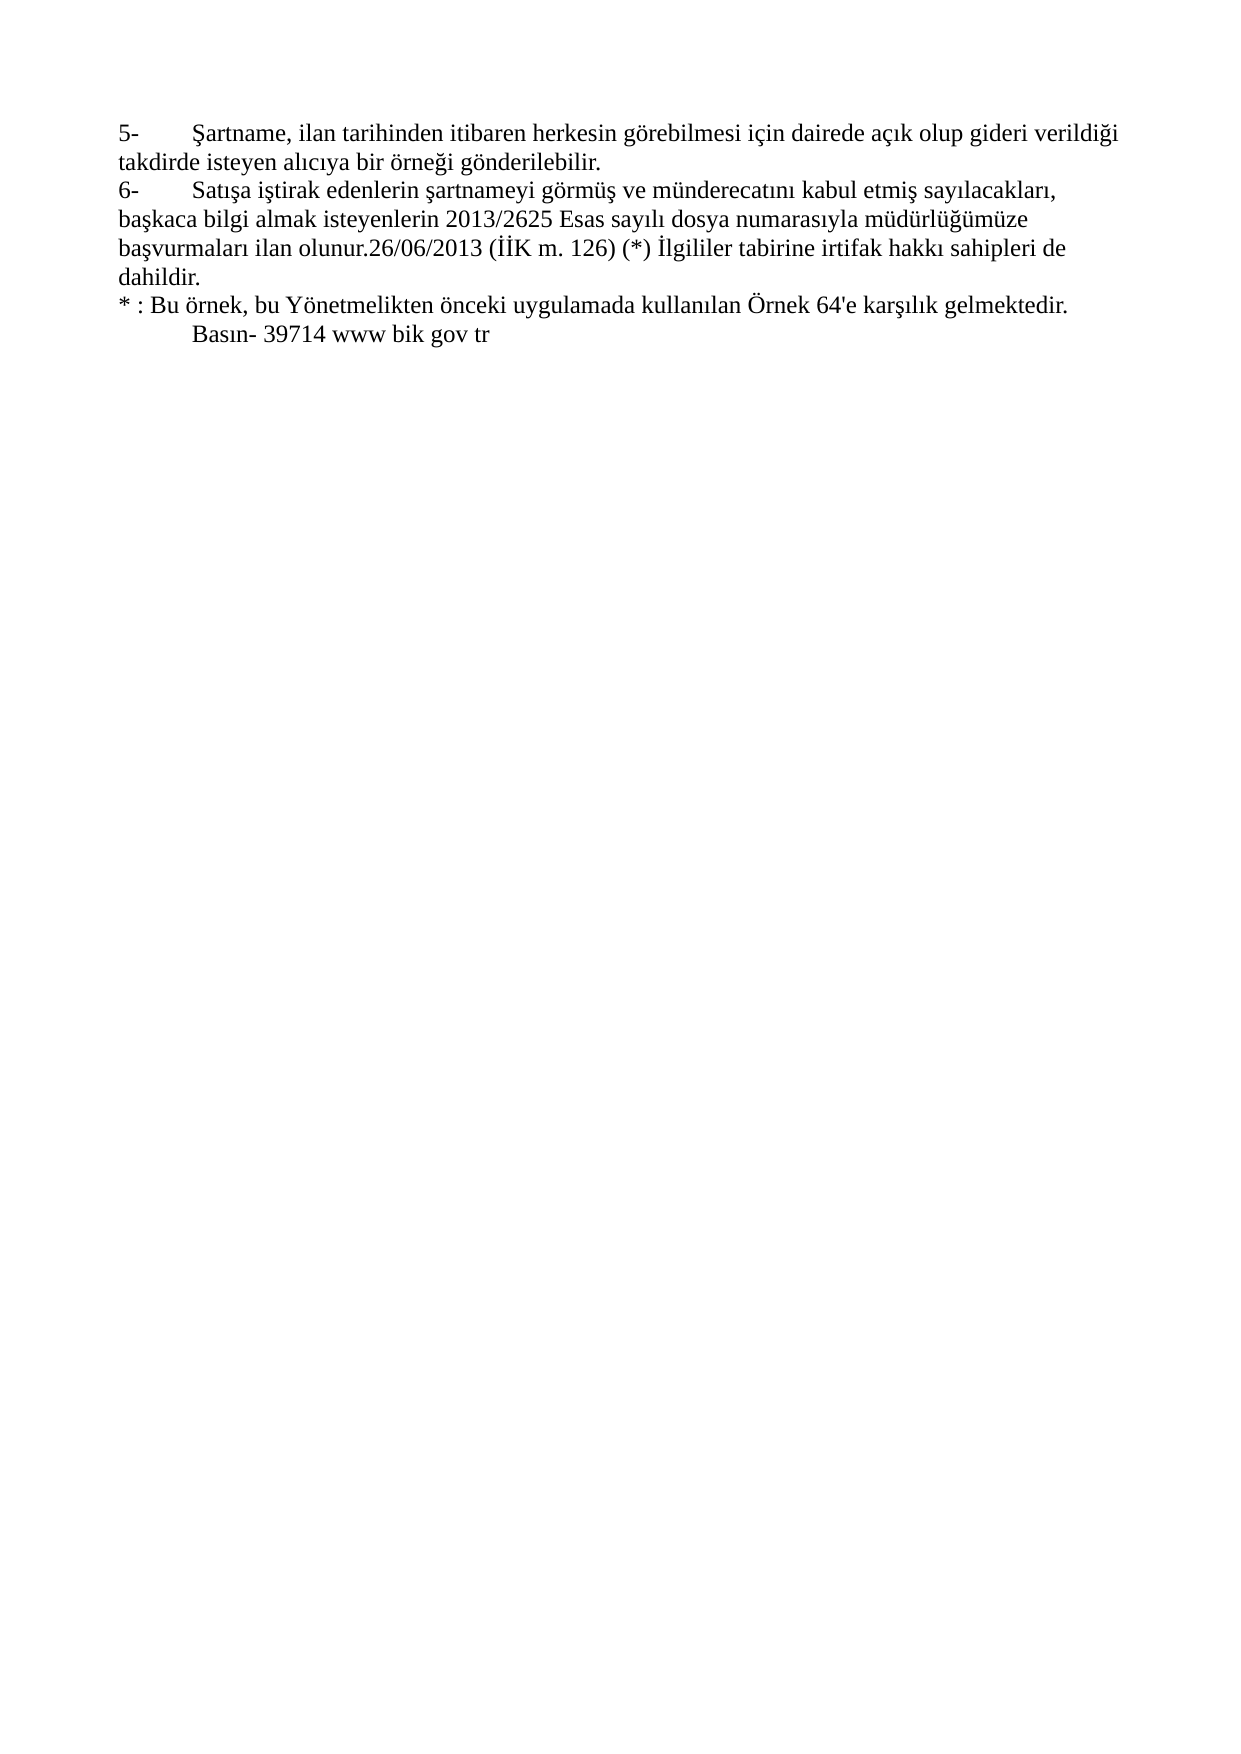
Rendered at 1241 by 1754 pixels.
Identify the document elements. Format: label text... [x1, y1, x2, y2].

text 6- Satışa iştirak edenlerin şartnameyi görmüş ve münderecatını kabul etmiş sayılacakları, başkaca bilgi almak isteyenlerin 2013/2625 Esas sayılı dosya num­arasıyla müdürlüğümüze başvurmaları ilan olunur.26/06/2013 (İİK m. 126) (*) İlgililer tabirine irtifak hakkı sahipleri de dahildir. [118, 176, 1122, 291]
text * : Bu örnek, bu Yönetmelikten önceki uygulamada kullanılan Örnek 64'e karşılık gelmektedir. Basın- 39714 www bik gov tr [118, 291, 1122, 348]
text 5- Şartname, ilan tarihinden itibaren herkesin görebilmesi için dairede açık olup gideri verildiği takdirde isteyen alıcıya bir örneği gönderilebilir. [118, 118, 1122, 176]
